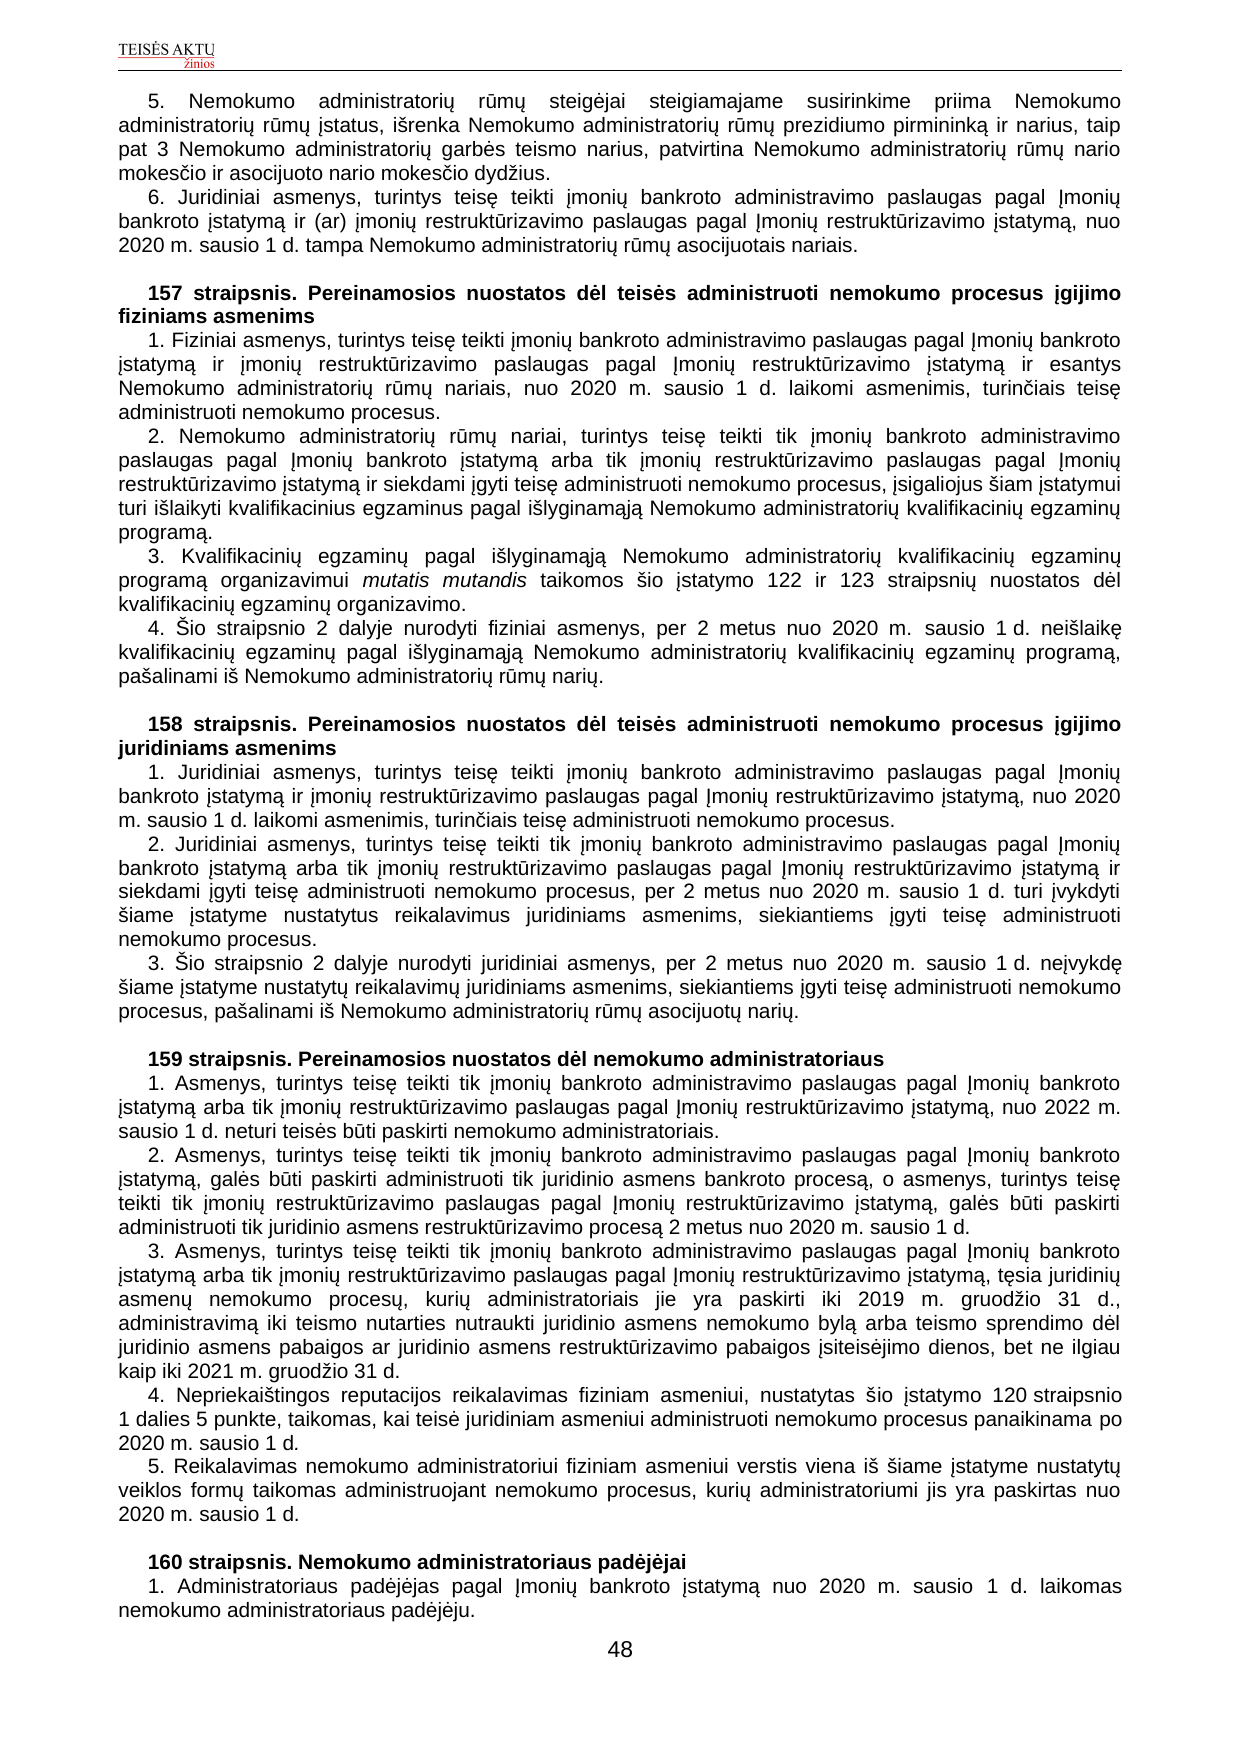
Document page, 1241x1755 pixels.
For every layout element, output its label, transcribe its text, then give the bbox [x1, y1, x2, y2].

text 6. Juridiniai asmenys, turintys teisę teikti įmonių bankroto administravimo paslaugas pagal Įmonių bankroto įstatymą ir (ar) įmonių restruktūrizavimo paslaugas pagal Įmonių restruktūrizavimo įstatymą, nuo 2020 m. sausio 1 d. tampa Nemokumo administratorių rūmų asocijuotais nariais. [118, 184, 1122, 256]
text 2. Nemokumo administratorių rūmų nariai, turintys teisę teikti tik įmonių bankroto administravimo paslaugas pagal Įmonių bankroto įstatymą arba tik įmonių restruktūrizavimo paslaugas pagal Įmonių restruktūrizavimo įstatymą ir siekdami įgyti teisę administruoti nemokumo procesus, įsigaliojus šiam įstatymui turi išlaikyti kvalifikacinius egzaminus pagal išlyginamąją Nemokumo administratorių kvalifikacinių egzaminų programą. [118, 424, 1122, 544]
text 3. Kvalifikacinių egzaminų pagal išlyginamąją Nemokumo administratorių kvalifikacinių egzaminų programą organizavimui mutatis mutandis taikomos šio įstatymo 122 ir 123 straipsnių nuostatos dėl kvalifikacinių egzaminų organizavimo. [118, 544, 1122, 616]
text 2. Asmenys, turintys teisę teikti tik įmonių bankroto administravimo paslaugas pagal Įmonių bankroto įstatymą, galės būti paskirti administruoti tik juridinio asmens bankroto procesą, o asmenys, turintys teisę teikti tik įmonių restruktūrizavimo paslaugas pagal Įmonių restruktūrizavimo įstatymą, galės būti paskirti administruoti tik juridinio asmens restruktūrizavimo procesą 2 metus nuo 2020 m. sausio 1 d. [118, 1143, 1122, 1239]
text 1. Juridiniai asmenys, turintys teisę teikti įmonių bankroto administravimo paslaugas pagal Įmonių bankroto įstatymą ir įmonių restruktūrizavimo paslaugas pagal Įmonių restruktūrizavimo įstatymą, nuo 2020 m. sausio 1 d. laikomi asmenimis, turinčiais teisę administruoti nemokumo procesus. [118, 759, 1122, 831]
text 159 straipsnis. Pereinamosios nuostatos dėl nemokumo administratoriaus [118, 1047, 1122, 1071]
text 2. Juridiniai asmenys, turintys teisę teikti tik įmonių bankroto administravimo paslaugas pagal Įmonių bankroto įstatymą arba tik įmonių restruktūrizavimo paslaugas pagal Įmonių restruktūrizavimo įstatymą ir siekdami įgyti teisę administruoti nemokumo procesus, per 2 metus nuo 2020 m. sausio 1 d. turi įvykdyti šiame įstatyme nustatytus reikalavimus juridiniams asmenims, siekiantiems įgyti teisę administruoti nemokumo procesus. [118, 831, 1122, 951]
text 1. Fiziniai asmenys, turintys teisę teikti įmonių bankroto administravimo paslaugas pagal Įmonių bankroto įstatymą ir įmonių restruktūrizavimo paslaugas pagal Įmonių restruktūrizavimo įstatymą ir esantys Nemokumo administratorių rūmų nariais, nuo 2020 m. sausio 1 d. laikomi asmenimis, turinčiais teisę administruoti nemokumo procesus. [118, 328, 1122, 424]
text 5. Reikalavimas nemokumo administratoriui fiziniam asmeniui verstis viena iš šiame įstatyme nustatytų veiklos formų taikomas administruojant nemokumo procesus, kurių administratoriumi jis yra paskirtas nuo 2020 m. sausio 1 d. [118, 1454, 1122, 1526]
text 157 straipsnis. Pereinamosios nuostatos dėl teisės administruoti nemokumo procesus įgijimo fiziniams asmenims [118, 280, 1122, 328]
text 160 straipsnis. Nemokumo administratoriaus padėjėjai [118, 1550, 1122, 1574]
text 158 straipsnis. Pereinamosios nuostatos dėl teisės administruoti nemokumo procesus įgijimo juridiniams asmenims [118, 712, 1122, 759]
text 4. Nepriekaištingos reputacijos reikalavimas fiziniam asmeniui, nustatytas šio įstatymo 120 straipsnio 1 dalies 5 punkte, taikomas, kai teisė juridiniam asmeniui administruoti nemokumo procesus panaikinama po 2020 m. sausio 1 d. [118, 1382, 1122, 1454]
text 4. Šio straipsnio 2 dalyje nurodyti fiziniai asmenys, per 2 metus nuo 2020 m. sausio 1 d. neišlaikę kvalifikacinių egzaminų pagal išlyginamąją Nemokumo administratorių kvalifikacinių egzaminų programą, pašalinami iš Nemokumo administratorių rūmų narių. [118, 616, 1122, 688]
text 3. Asmenys, turintys teisę teikti tik įmonių bankroto administravimo paslaugas pagal Įmonių bankroto įstatymą arba tik įmonių restruktūrizavimo paslaugas pagal Įmonių restruktūrizavimo įstatymą, tęsia juridinių asmenų nemokumo procesų, kurių administratoriais jie yra paskirti iki 2019 m. gruodžio 31 d., administravimą iki teismo nutarties nutraukti juridinio asmens nemokumo bylą arba teismo sprendimo dėl juridinio asmens pabaigos ar juridinio asmens restruktūrizavimo pabaigos įsiteisėjimo dienos, bet ne ilgiau kaip iki 2021 m. gruodžio 31 d. [118, 1239, 1122, 1382]
text 3. Šio straipsnio 2 dalyje nurodyti juridiniai asmenys, per 2 metus nuo 2020 m. sausio 1 d. neįvykdę šiame įstatyme nustatytų reikalavimų juridiniams asmenims, siekiantiems įgyti teisę administruoti nemokumo procesus, pašalinami iš Nemokumo administratorių rūmų asocijuotų narių. [118, 951, 1122, 1023]
text 5. Nemokumo administratorių rūmų steigėjai steigiamajame susirinkime priima Nemokumo administratorių rūmų įstatus, išrenka Nemokumo administratorių rūmų prezidiumo pirmininką ir narius, taip pat 3 Nemokumo administratorių garbės teismo narius, patvirtina Nemokumo administratorių rūmų nario mokesčio ir asocijuoto nario mokesčio dydžius. [118, 89, 1122, 184]
text 1. Administratoriaus padėjėjas pagal Įmonių bankroto įstatymą nuo 2020 m. sausio 1 d. laikomas nemokumo administratoriaus padėjėju. [118, 1574, 1122, 1622]
text 1. Asmenys, turintys teisę teikti tik įmonių bankroto administravimo paslaugas pagal Įmonių bankroto įstatymą arba tik įmonių restruktūrizavimo paslaugas pagal Įmonių restruktūrizavimo įstatymą, nuo 2022 m. sausio 1 d. neturi teisės būti paskirti nemokumo administratoriais. [118, 1071, 1122, 1143]
